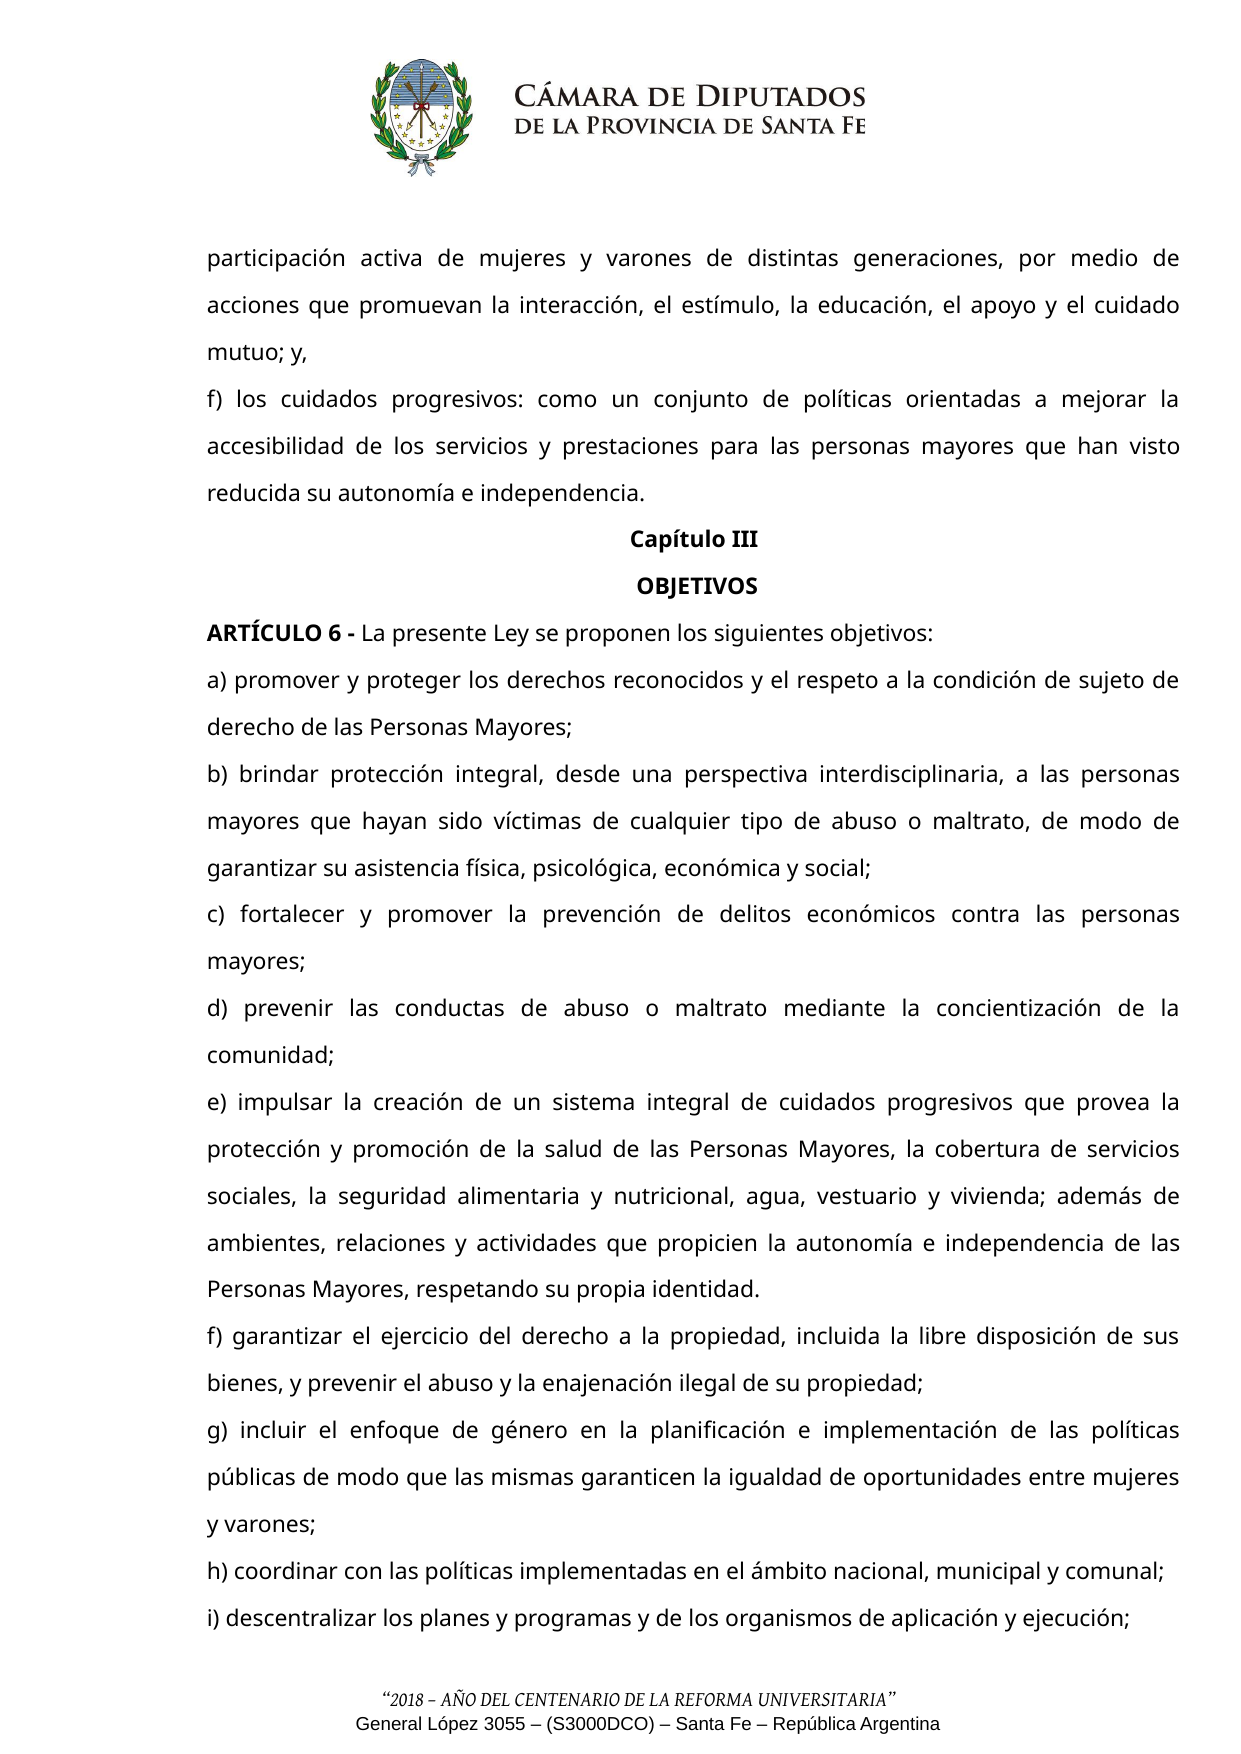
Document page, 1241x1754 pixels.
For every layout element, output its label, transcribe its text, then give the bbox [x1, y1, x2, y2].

text ARTÍCULO 6 - La presente Ley se proponen los siguientes objetivos: [207, 617, 1181, 648]
text Capítulo III [207, 523, 1181, 555]
text c) fortalecer y promover la prevención de delitos económicos contra las personas mayores; [207, 898, 1181, 977]
text d) prevenir las conductas de abuso o maltrato mediante la concientización de la comunidad; [207, 992, 1181, 1070]
text f) los cuidados progresivos: como un conjunto de políticas orientadas a mejorar la accesibilidad de los servicios y prestaciones para las personas mayores que han visto reducida su autonomía e independencia. [207, 383, 1181, 508]
text participación activa de mujeres y varones de distintas generaciones, por medio de acciones que promuevan la interacción, el estímulo, la educación, el apoyo y el cuidado mutuo; y, [207, 242, 1181, 367]
text e) impulsar la creación de un sistema integral de cuidados progresivos que provea la protección y promoción de la salud de las Personas Mayores, la cobertura de servicios sociales, la seguridad alimentaria y nutricional, agua, vestuario y vivienda; además de ambientes, relaciones y actividades que propicien la autonomía e independencia de las Personas Mayores, respetando su propia identidad. [207, 1086, 1181, 1305]
text b) brindar protección integral, desde una perspectiva interdisciplinaria, a las personas mayores que hayan sido víctimas de cualquier tipo de abuso o maltrato, de modo de garantizar su asistencia física, psicológica, económica y social; [207, 758, 1181, 883]
text h) coordinar con las políticas implementadas en el ámbito nacional, municipal y comunal; [207, 1555, 1181, 1586]
picture [370, 59, 866, 181]
text a) promover y proteger los derechos reconocidos y el respeto a la condición de sujeto de derecho de las Personas Mayores; [207, 664, 1181, 742]
text g) incluir el enfoque de género en la planificación e implementación de las políticas públicas de modo que las mismas garanticen la igualdad de oportunidades entre mujeres y varones; [207, 1414, 1181, 1539]
text OBJETIVOS [207, 570, 1181, 602]
text f) garantizar el ejercicio del derecho a la propiedad, incluida la libre disposición de sus bienes, y prevenir el abuso y la enajenación ilegal de su propiedad; [207, 1320, 1181, 1398]
text i) descentralizar los planes y programas y de los organismos de aplicación y ejecución; [207, 1602, 1181, 1633]
